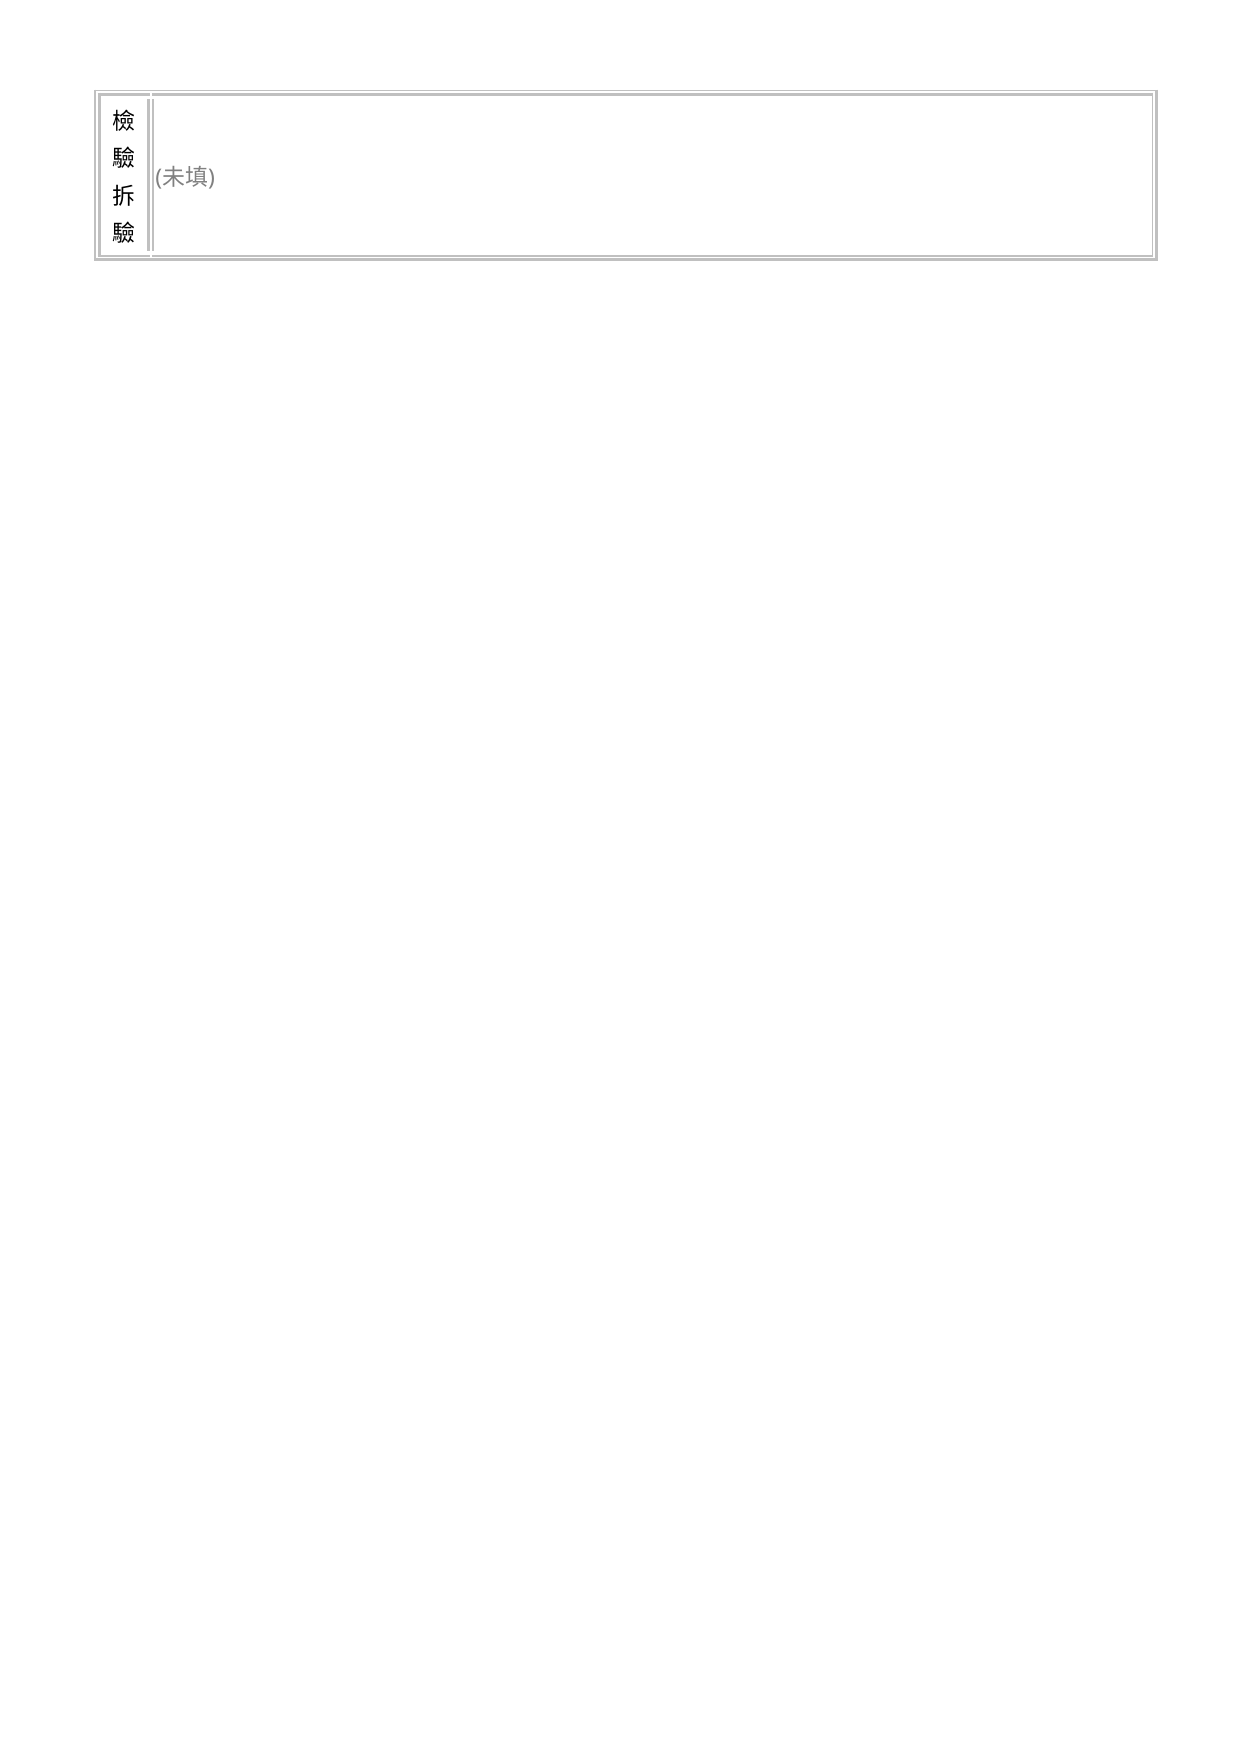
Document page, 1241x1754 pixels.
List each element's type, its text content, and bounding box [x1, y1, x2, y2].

table_cell 檢 驗 拆 驗 [101, 96, 150, 255]
table_cell (未填) [150, 91, 1154, 255]
